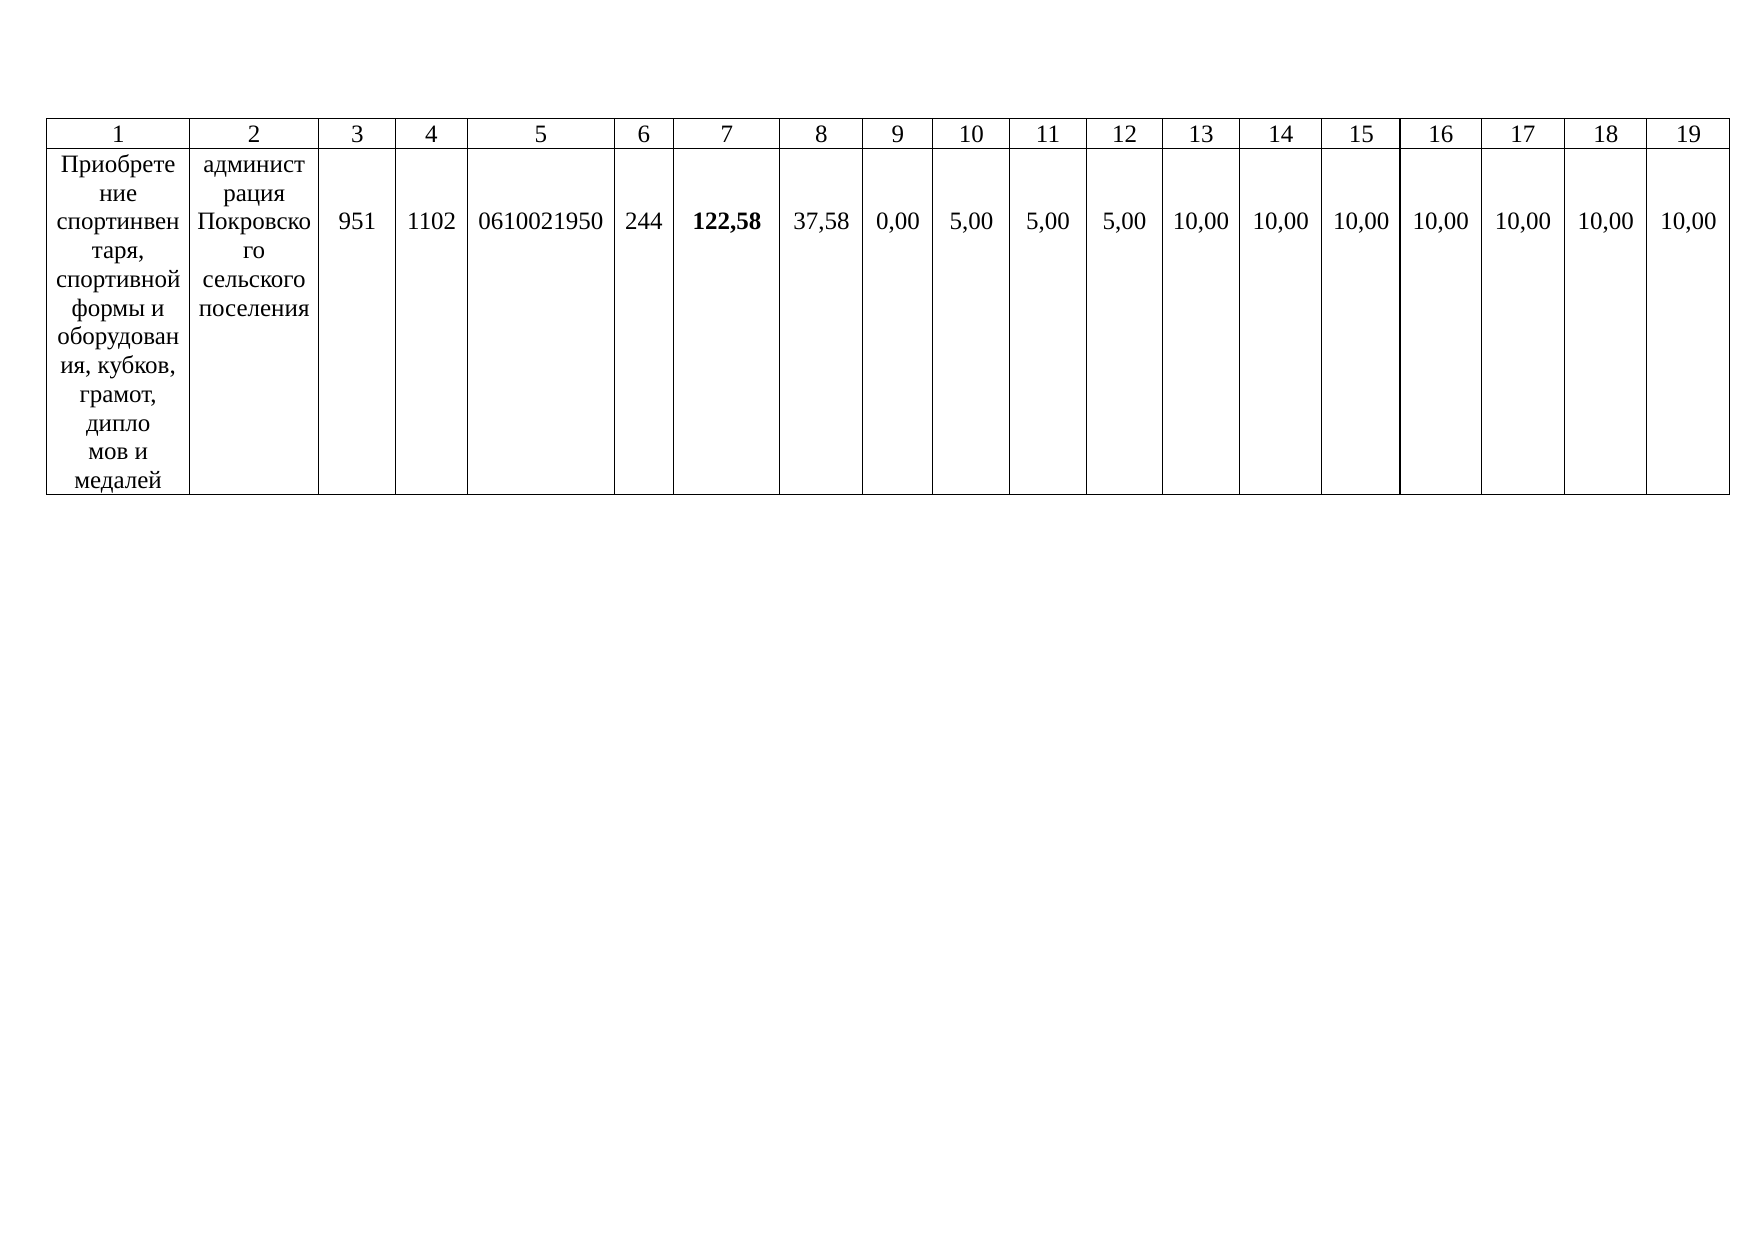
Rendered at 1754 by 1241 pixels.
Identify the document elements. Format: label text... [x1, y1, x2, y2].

table_header 9 [863, 119, 932, 148]
table_cell 5,00 [1087, 149, 1162, 494]
table_header 19 [1647, 119, 1729, 148]
table_header 15 [1322, 119, 1399, 148]
table_cell 5,00 [933, 149, 1009, 494]
table_cell 0610021950 [468, 149, 614, 494]
table_header 8 [780, 119, 862, 148]
table_cell 10,00 [1482, 149, 1564, 494]
table_cell 37,58 [780, 149, 862, 494]
table_header 5 [468, 119, 614, 148]
table_header 7 [674, 119, 779, 148]
table_header 18 [1565, 119, 1646, 148]
table_cell 951 [319, 149, 395, 494]
table_header 1 [47, 119, 189, 148]
table_cell 1102 [396, 149, 467, 494]
table_cell 10,00 [1240, 149, 1321, 494]
table_header 16 [1401, 119, 1481, 148]
table_header 3 [319, 119, 395, 148]
table_cell администрация Покровского сельского поселения [190, 149, 318, 494]
table_header 12 [1087, 119, 1162, 148]
table_header 11 [1010, 119, 1086, 148]
table_header 2 [190, 119, 318, 148]
table_cell 10,00 [1401, 149, 1481, 494]
table_header 14 [1240, 119, 1321, 148]
table_header 6 [615, 119, 673, 148]
table_cell 10,00 [1647, 149, 1729, 494]
table_cell 10,00 [1565, 149, 1646, 494]
table_header 17 [1482, 119, 1564, 148]
table_cell 10,00 [1163, 149, 1239, 494]
table_cell 5,00 [1010, 149, 1086, 494]
table_cell 244 [615, 149, 673, 494]
table_header 4 [396, 119, 467, 148]
table_header 13 [1163, 119, 1239, 148]
table_cell 0,00 [863, 149, 932, 494]
table_cell Приобретение спортинвентаря, спортивной формы и оборудования, кубков, грамот, дипло мов и медалей [47, 149, 189, 494]
table_header 10 [933, 119, 1009, 148]
table_cell 10,00 [1322, 149, 1399, 494]
table_cell 122,58 [674, 149, 779, 494]
